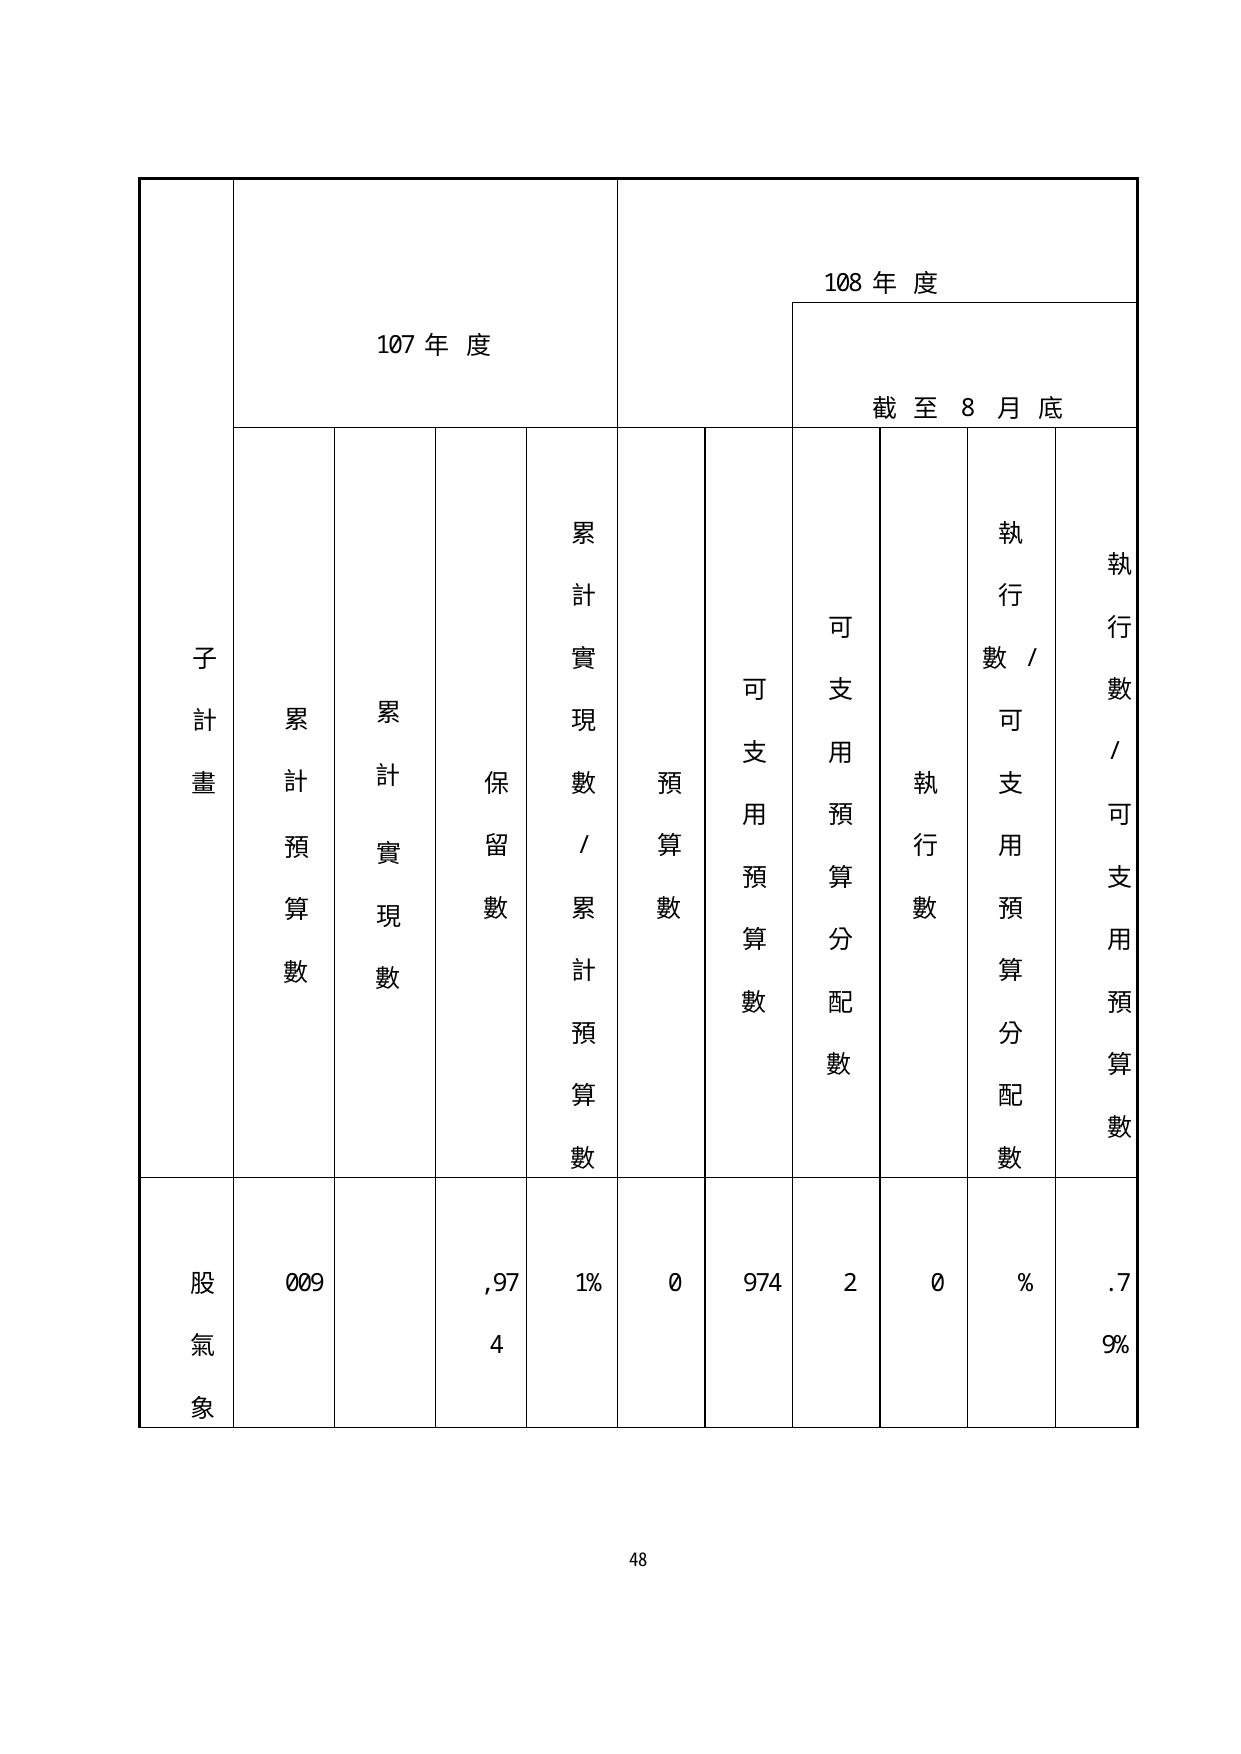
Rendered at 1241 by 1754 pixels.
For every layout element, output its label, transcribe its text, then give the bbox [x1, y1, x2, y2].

table_cell 執行數/可支用預算分配數 [968, 428, 1055, 1177]
table_cell .79% [1056, 1178, 1136, 1427]
table_cell 保留數 [436, 428, 526, 1177]
table_cell 執行數 [881, 428, 967, 1177]
table_cell 股氣象 [141, 1178, 233, 1427]
table_cell 0 [881, 1178, 967, 1427]
table_cell ,974 [436, 1178, 526, 1427]
table_cell 累計 實現數 [335, 428, 435, 1177]
table_cell 可支用預算數 [706, 428, 792, 1177]
table_cell 執行數/可支用預算數 [1056, 428, 1136, 1177]
table_cell [618, 302, 792, 427]
table_cell 預算數 [618, 428, 704, 1177]
table_header 107年度 [234, 180, 617, 427]
table_cell % [968, 1178, 1055, 1427]
table_cell 累計 預算數 [234, 428, 334, 1177]
table_header 108年度 [618, 180, 1136, 302]
table_cell 可支用預算分配數 [793, 428, 879, 1177]
table_cell 0 [618, 1178, 704, 1427]
table_cell 974 [706, 1178, 792, 1427]
table_header 子計畫 [141, 180, 233, 1177]
table_cell 截至8月底 [793, 303, 1136, 427]
table_cell 累計實現數/累計預算數 [527, 428, 617, 1177]
table_cell [335, 1178, 435, 1427]
table_cell 009 [234, 1178, 334, 1427]
table_cell 1% [527, 1178, 617, 1427]
table_cell 2 [793, 1178, 879, 1427]
